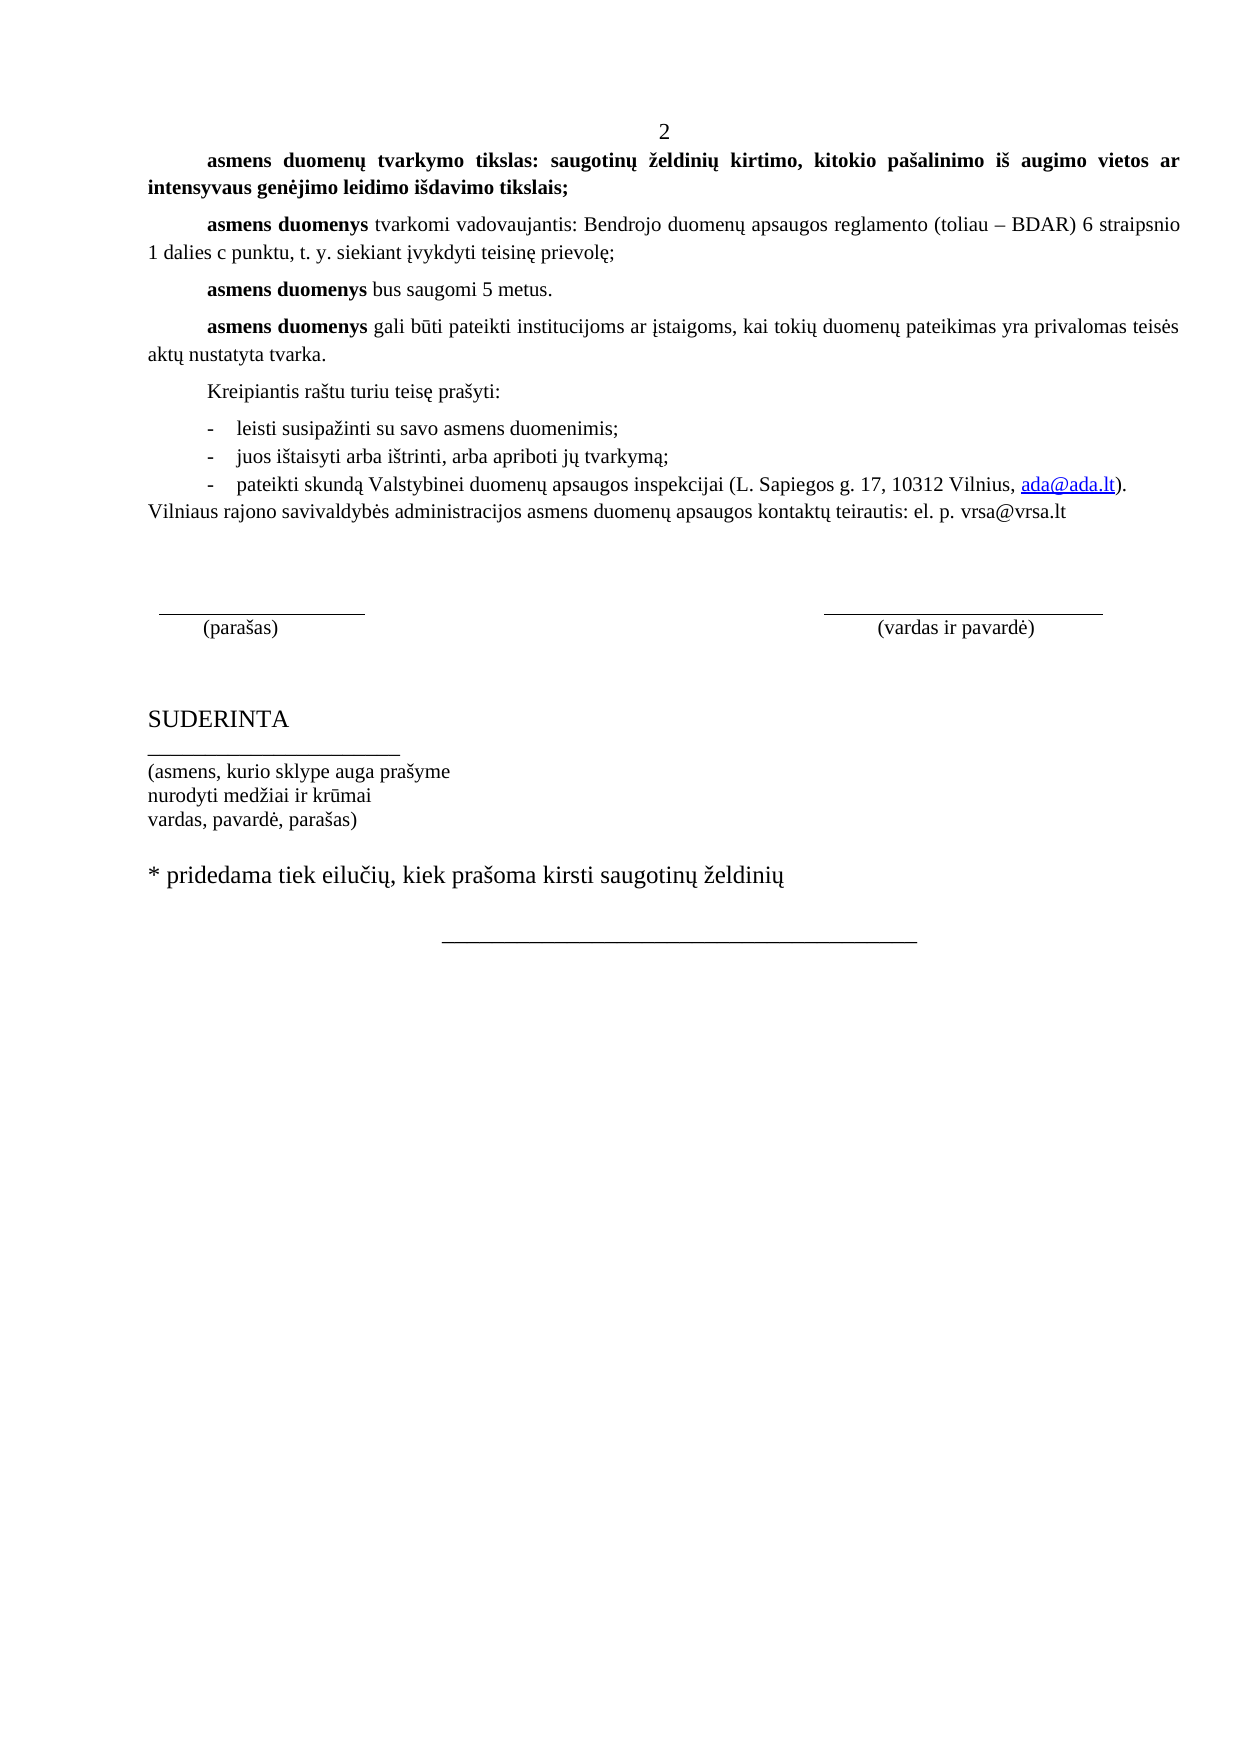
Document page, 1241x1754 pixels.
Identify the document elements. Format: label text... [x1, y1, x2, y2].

text asmens duomenų tvarkymo tikslas: saugotinų želdinių kirtimo, kitokio pašalinimo iš augimo vietos ar intensyvaus genėjimo leidimo išdavimo tikslais; [148, 148, 1181, 199]
text asmens duomenys bus saugomi 5 metus. [148, 277, 1181, 301]
text ______________________________________ [148, 917, 1211, 946]
table_header [824, 593, 1103, 614]
text Kreipiantis raštu turiu teisę prašyti: [148, 379, 1181, 403]
text * pridedama tiek eilučių, kiek prašoma kirsti saugotinų želdinių [148, 860, 1211, 889]
text asmens duomenys gali būti pateikti institucijoms ar įstaigoms, kai tokių duomenų pateikimas yra privalomas teisės aktų nustatyta tvarka. [148, 314, 1181, 366]
text (parašas) (vardas ir pavardė) [148, 615, 1211, 639]
text (asmens, kurio sklype auga prašyme [148, 759, 1211, 783]
table_header [159, 593, 365, 614]
text ______________________ [148, 733, 1211, 759]
text SUDERINTA [148, 704, 1211, 733]
text asmens duomenys tvarkomi vadovaujantis: Bendrojo duomenų apsaugos reglamento (toliau – BDAR) 6 straipsnio 1 dalies c punktu, t. y. siekiant įvykdyti teisinę prievolę; [148, 212, 1181, 264]
table_header [366, 593, 823, 614]
text vardas, pavardė, parašas) [148, 807, 1211, 831]
text - pateikti skundą Valstybinei duomenų apsaugos inspekcijai (L. Sapiegos g. 17, 10312 Vilnius, ada@ada.lt). [148, 472, 1181, 496]
text - leisti susipažinti su savo asmens duomenimis; [148, 416, 1181, 440]
text - juos ištaisyti arba ištrinti, arba apriboti jų tvarkymą; [148, 444, 1181, 468]
text nurodyti medžiai ir krūmai [148, 783, 1211, 807]
text Vilniaus rajono savivaldybės administracijos asmens duomenų apsaugos kontaktų teirautis: el. p. vrsa@vrsa.lt [148, 499, 1181, 523]
